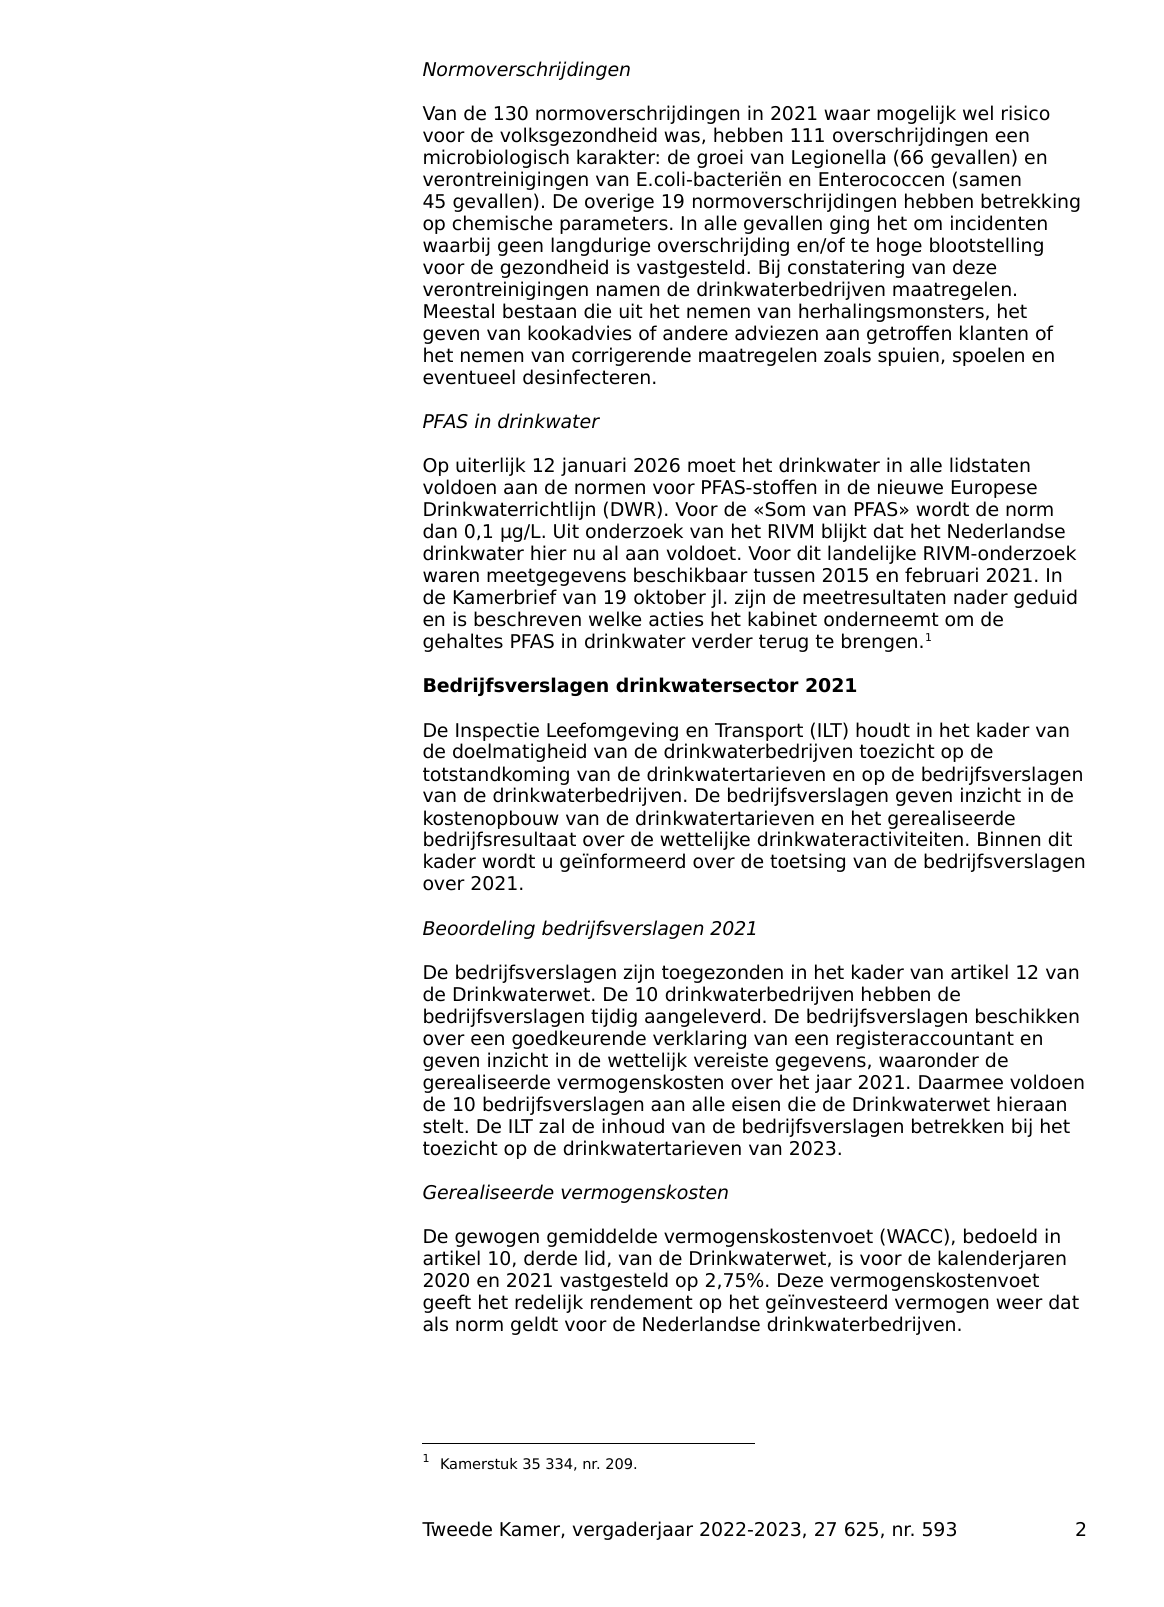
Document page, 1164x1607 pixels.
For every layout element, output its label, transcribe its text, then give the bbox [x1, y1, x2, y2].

subtitle Gerealiseerde vermogenskosten [422, 1182, 1087, 1204]
subtitle Normoverschrijdingen [422, 59, 1087, 81]
text Van de 130 normoverschrijdingen in 2021 waar mogelijk wel risico voor de volksgezondheid was, hebben 111 overschrijdingen een microbiologisch karakter: de groei van Legionella (66 gevallen) en verontreinigingen van E.coli-bacteriën en Enterococcen (samen 45 gevallen). De overige 19 normoverschrijdingen hebben betrekking op chemische parameters. In alle gevallen ging het om incidenten waarbij geen langdurige overschrijding en/of te hoge blootstelling voor de gezondheid is vastgesteld. Bij constatering van deze verontreinigingen namen de drinkwaterbedrijven maatregelen. Meestal bestaan die uit het nemen van herhalingsmonsters, het geven van kookadvies of andere adviezen aan getroffen klanten of het nemen van corrigerende maatregelen zoals spuien, spoelen en eventueel desinfecteren. [422, 103, 1087, 389]
subtitle PFAS in drinkwater [422, 411, 1087, 433]
text De Inspectie Leefomgeving en Transport (ILT) houdt in het kader van de doelmatigheid van de drinkwaterbedrijven toezicht op de totstandkoming van de drinkwatertarieven en op de bedrijfsverslagen van de drinkwaterbedrijven. De bedrijfsverslagen geven inzicht in de kostenopbouw van de drinkwatertarieven en het gerealiseerde bedrijfsresultaat over de wettelijke drinkwateractiviteiten. Binnen dit kader wordt u geïnformeerd over de toetsing van de bedrijfsverslagen over 2021. [422, 719, 1087, 895]
subtitle Bedrijfsverslagen drinkwatersector 2021 [422, 675, 1087, 697]
text De bedrijfsverslagen zijn toegezonden in het kader van artikel 12 van de Drinkwaterwet. De 10 drinkwaterbedrijven hebben de bedrijfsverslagen tijdig aangeleverd. De bedrijfsverslagen beschikken over een goedkeurende verklaring van een registeraccountant en geven inzicht in de wettelijk vereiste gegevens, waaronder de gerealiseerde vermogenskosten over het jaar 2021. Daarmee voldoen de 10 bedrijfsverslagen aan alle eisen die de Drinkwaterwet hieraan stelt. De ILT zal de inhoud van de bedrijfsverslagen betrekken bij het toezicht op de drinkwatertarieven van 2023. [422, 962, 1087, 1159]
subtitle Beoordeling bedrijfsverslagen 2021 [422, 917, 1087, 939]
text Op uiterlijk 12 januari 2026 moet het drinkwater in alle lidstaten voldoen aan de normen voor PFAS-stoffen in de nieuwe Europese Drinkwaterrichtlijn (DWR). Voor de «Som van PFAS» wordt de norm dan 0,1 µg/L. Uit onderzoek van het RIVM blijkt dat het Nederlandse drinkwater hier nu al aan voldoet. Voor dit landelijke RIVM-onderzoek waren meetgegevens beschikbaar tussen 2015 en februari 2021. In de Kamerbrief van 19 oktober jl. zijn de meetresultaten nader geduid en is beschreven welke acties het kabinet onderneemt om de gehaltes PFAS in drinkwater verder terug te brengen. [422, 455, 1087, 653]
text Kamerstuk 35 334, nr. 209. [422, 1452, 1087, 1474]
text De gewogen gemiddelde vermogenskostenvoet (WACC), bedoeld in artikel 10, derde lid, van de Drinkwaterwet, is voor de kalenderjaren 2020 en 2021 vastgesteld op 2,75%. Deze vermogenskostenvoet geeft het redelijk rendement op het geïnvesteerd vermogen weer dat als norm geldt voor de Nederlandse drinkwaterbedrijven. [422, 1226, 1087, 1336]
